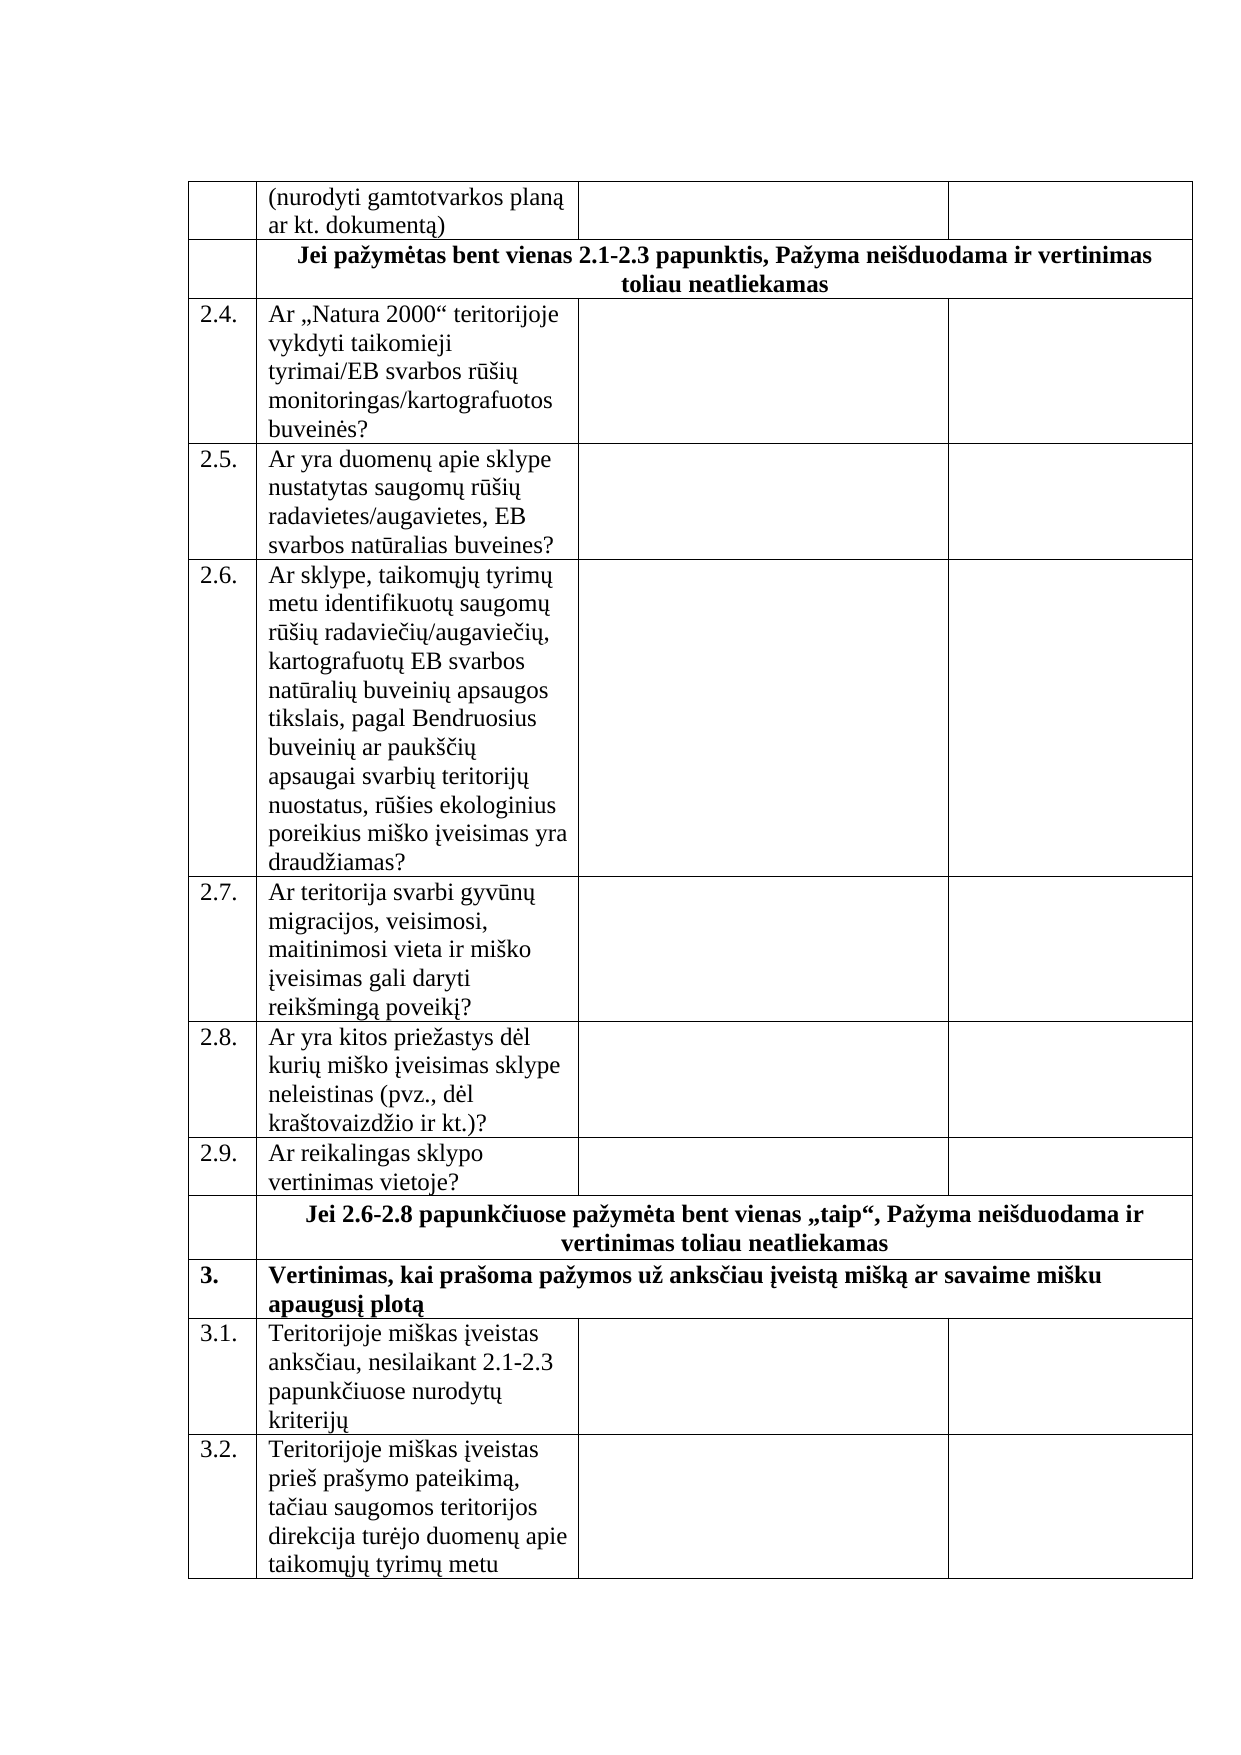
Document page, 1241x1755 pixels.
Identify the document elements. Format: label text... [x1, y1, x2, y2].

table_cell Jei 2.6-2.8 papunkčiuose pažymėta bent vienas „taip“, Pažyma neišduodama ir vertinimas toliau neatliekamas [257, 1196, 1192, 1259]
table_cell 2.9. [189, 1138, 256, 1195]
table_cell [949, 877, 1192, 1021]
table_cell [579, 299, 948, 443]
table_cell [579, 1435, 948, 1578]
table_cell [579, 1138, 948, 1195]
table_cell Vertinimas, kai prašoma pažymos už anksčiau įveistą mišką ar savaime mišku apaugusį plotą [257, 1260, 1192, 1317]
table_cell [579, 182, 948, 239]
table_cell 2.5. [189, 444, 256, 559]
table_cell Ar sklype, taikomųjų tyrimų metu identifikuotų saugomų rūšių radaviečių/augaviečių, kartografuotų EB svarbos natūralių buveinių apsaugos tikslais, pagal Bendruosius buveinių ar paukščių apsaugai svarbių teritorijų nuostatus, rūšies ekologinius poreikius miško įveisimas yra draudžiamas? [257, 560, 578, 876]
table_cell [189, 182, 256, 239]
table_cell 2.8. [189, 1022, 256, 1137]
table_cell (nurodyti gamtotvarkos planą ar kt. dokumentą) [257, 182, 578, 239]
table_cell [949, 299, 1192, 443]
table_cell [579, 1319, 948, 1433]
table_cell 2.4. [189, 299, 256, 443]
table_cell Ar reikalingas sklypo vertinimas vietoje? [257, 1138, 578, 1195]
table_cell [189, 240, 256, 298]
table_cell 3.2. [189, 1435, 256, 1578]
table_cell [949, 1319, 1192, 1433]
table_cell [579, 444, 948, 559]
table_cell Teritorijoje miškas įveistas prieš prašymo pateikimą, tačiau saugomos teritorijos direkcija turėjo duomenų apie taikomųjų tyrimų metu [257, 1435, 578, 1578]
table_cell [579, 1022, 948, 1137]
table_cell [949, 444, 1192, 559]
table_cell [949, 182, 1192, 239]
table_cell 2.6. [189, 560, 256, 876]
table_cell [949, 1022, 1192, 1137]
table_cell 3. [189, 1260, 256, 1317]
table_cell Ar yra kitos priežastys dėl kurių miško įveisimas sklype neleistinas (pvz., dėl kraštovaizdžio ir kt.)? [257, 1022, 578, 1137]
table_cell 2.7. [189, 877, 256, 1021]
table_cell [949, 1138, 1192, 1195]
table_cell [579, 877, 948, 1021]
table_cell 3.1. [189, 1319, 256, 1433]
table_cell [579, 560, 948, 876]
table_cell [949, 1435, 1192, 1578]
table_cell [189, 1196, 256, 1259]
table_cell Ar teritorija svarbi gyvūnų migracijos, veisimosi, maitinimosi vieta ir miško įveisimas gali daryti reikšmingą poveikį? [257, 877, 578, 1021]
table_cell Jei pažymėtas bent vienas 2.1-2.3 papunktis, Pažyma neišduodama ir vertinimas toliau neatliekamas [257, 240, 1192, 298]
table_cell Teritorijoje miškas įveistas anksčiau, nesilaikant 2.1-2.3 papunkčiuose nurodytų kriterijų [257, 1319, 578, 1433]
table_cell Ar „Natura 2000“ teritorijoje vykdyti taikomieji tyrimai/EB svarbos rūšių monitoringas/kartografuotos buveinės? [257, 299, 578, 443]
table_cell [949, 560, 1192, 876]
table_cell Ar yra duomenų apie sklype nustatytas saugomų rūšių radavietes/augavietes, EB svarbos natūralias buveines? [257, 444, 578, 559]
